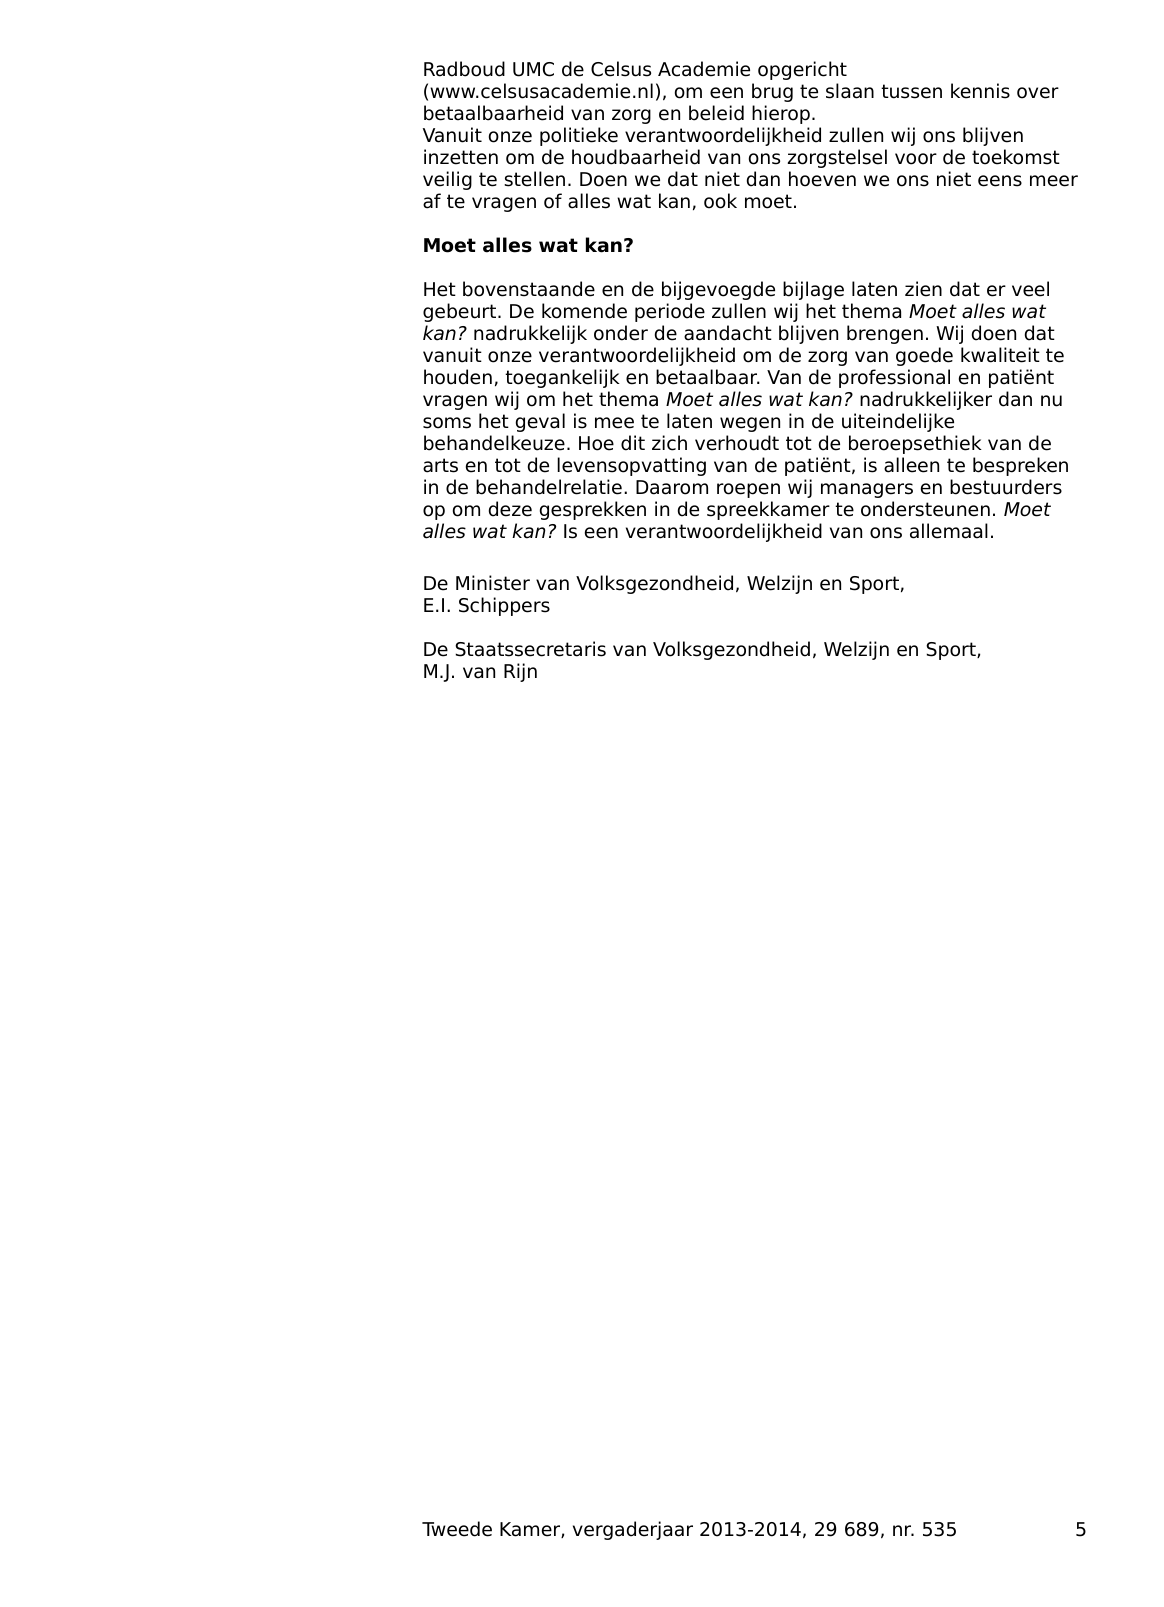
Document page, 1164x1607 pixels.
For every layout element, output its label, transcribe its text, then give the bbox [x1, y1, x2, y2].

text De Staatssecretaris van Volksgezondheid, Welzijn en Sport, M.J. van Rijn [422, 639, 1087, 683]
text Radboud UMC de Celsus Academie opgericht (www.celsusacademie.nl), om een brug te slaan tussen kennis over betaalbaarheid van zorg en beleid hierop. [422, 59, 1087, 125]
text Het bovenstaande en de bijgevoegde bijlage laten zien dat er veel gebeurt. De komende periode zullen wij het thema Moet alles wat kan? nadrukkelijk onder de aandacht blijven brengen. Wij doen dat vanuit onze verantwoordelijkheid om de zorg van goede kwaliteit te houden, toegankelijk en betaalbaar. Van de professional en patiënt vragen wij om het thema Moet alles wat kan? nadrukkelijker dan nu soms het geval is mee te laten wegen in de uiteindelijke behandelkeuze. Hoe dit zich verhoudt tot de beroepsethiek van de arts en tot de levensopvatting van de patiënt, is alleen te bespreken in de behandelrelatie. Daarom roepen wij managers en bestuurders op om deze gesprekken in de spreekkamer te ondersteunen. Moet alles wat kan? Is een verantwoordelijkheid van ons allemaal. [422, 279, 1087, 543]
text De Minister van Volksgezondheid, Welzijn en Sport, E.I. Schippers [422, 573, 1087, 617]
text Vanuit onze politieke verantwoordelijkheid zullen wij ons blijven inzetten om de houdbaarheid van ons zorgstelsel voor de toekomst veilig te stellen. Doen we dat niet dan hoeven we ons niet eens meer af te vragen of alles wat kan, ook moet. [422, 125, 1087, 213]
subtitle Moet alles wat kan? [422, 235, 1087, 257]
